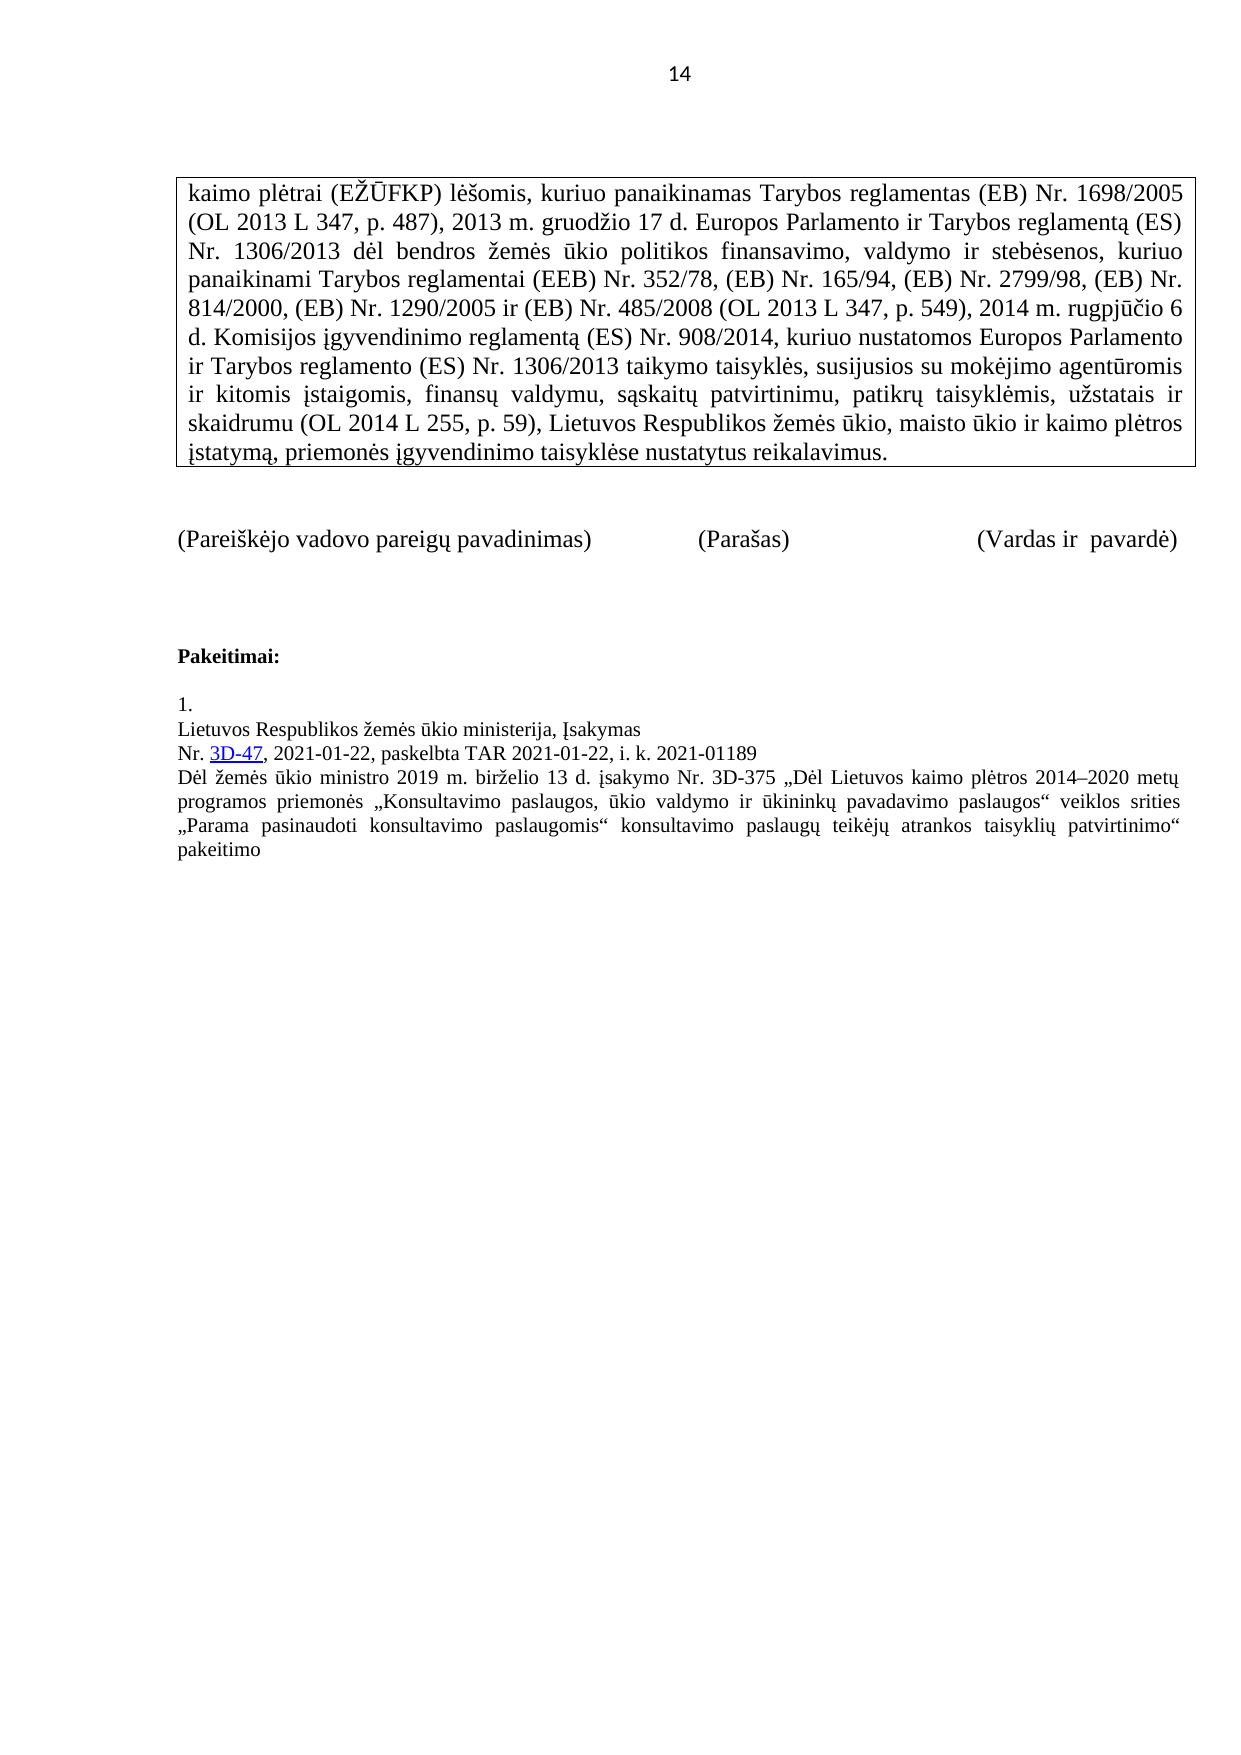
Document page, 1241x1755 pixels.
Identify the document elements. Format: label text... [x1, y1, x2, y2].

text (Pareiškėjo vadovo pareigų pavadinimas) (Parašas) (Vardas ir pavardė) [177, 524, 1181, 553]
text Dėl žemės ūkio ministro 2019 m. birželio 13 d. įsakymo Nr. 3D-375 „Dėl Lietuvos kaimo plėtros 2014–2020 metų programos priemonės „Konsultavimo paslaugos, ūkio valdymo ir ūkininkų pavadavimo paslaugos“ veiklos srities „Parama pasinaudoti konsultavimo paslaugomis“ konsultavimo paslaugų teikėjų atrankos taisyklių patvirtinimo“ pakeitimo [177, 764, 1181, 861]
text Pakeitimai: [177, 644, 1181, 668]
table_header kaimo plėtrai (EŽŪFKP) lėšomis, kuriuo panaikinamas Tarybos reglamentas (EB) Nr. 1698/2005 (OL 2013 L 347, p. 487), 2013 m. gruodžio 17 d. Europos Parlamento ir Tarybos reglamentą (ES) Nr. 1306/2013 dėl bendros žemės ūkio politikos finansavimo, valdymo ir stebėsenos, kuriuo panaikinami Tarybos reglamentai (EEB) Nr. 352/78, (EB) Nr. 165/94, (EB) Nr. 2799/98, (EB) Nr. 814/2000, (EB) Nr. 1290/2005 ir (EB) Nr. 485/2008 (OL 2013 L 347, p. 549), 2014 m. rugpjūčio 6 d. Komisijos įgyvendinimo reglamentą (ES) Nr. 908/2014, kuriuo nustatomos Europos Parlamento ir Tarybos reglamento (ES) Nr. 1306/2013 taikymo taisyklės, susijusios su mokėjimo agentūromis ir kitomis įstaigomis, finansų valdymu, sąskaitų patvirtinimu, patikrų taisyklėmis, užstatais ir skaidrumu (OL 2014 L 255, p. 59), Lietuvos Respublikos žemės ūkio, maisto ūkio ir kaimo plėtros įstatymą, priemonės įgyvendinimo taisyklėse nustatytus reikalavimus. [177, 178, 1195, 466]
text 1. [177, 692, 1181, 716]
text Nr. 3D-47, 2021-01-22, paskelbta TAR 2021-01-22, i. k. 2021-01189 [177, 741, 1181, 764]
text Lietuvos Respublikos žemės ūkio ministerija, Įsakymas [177, 716, 1181, 741]
